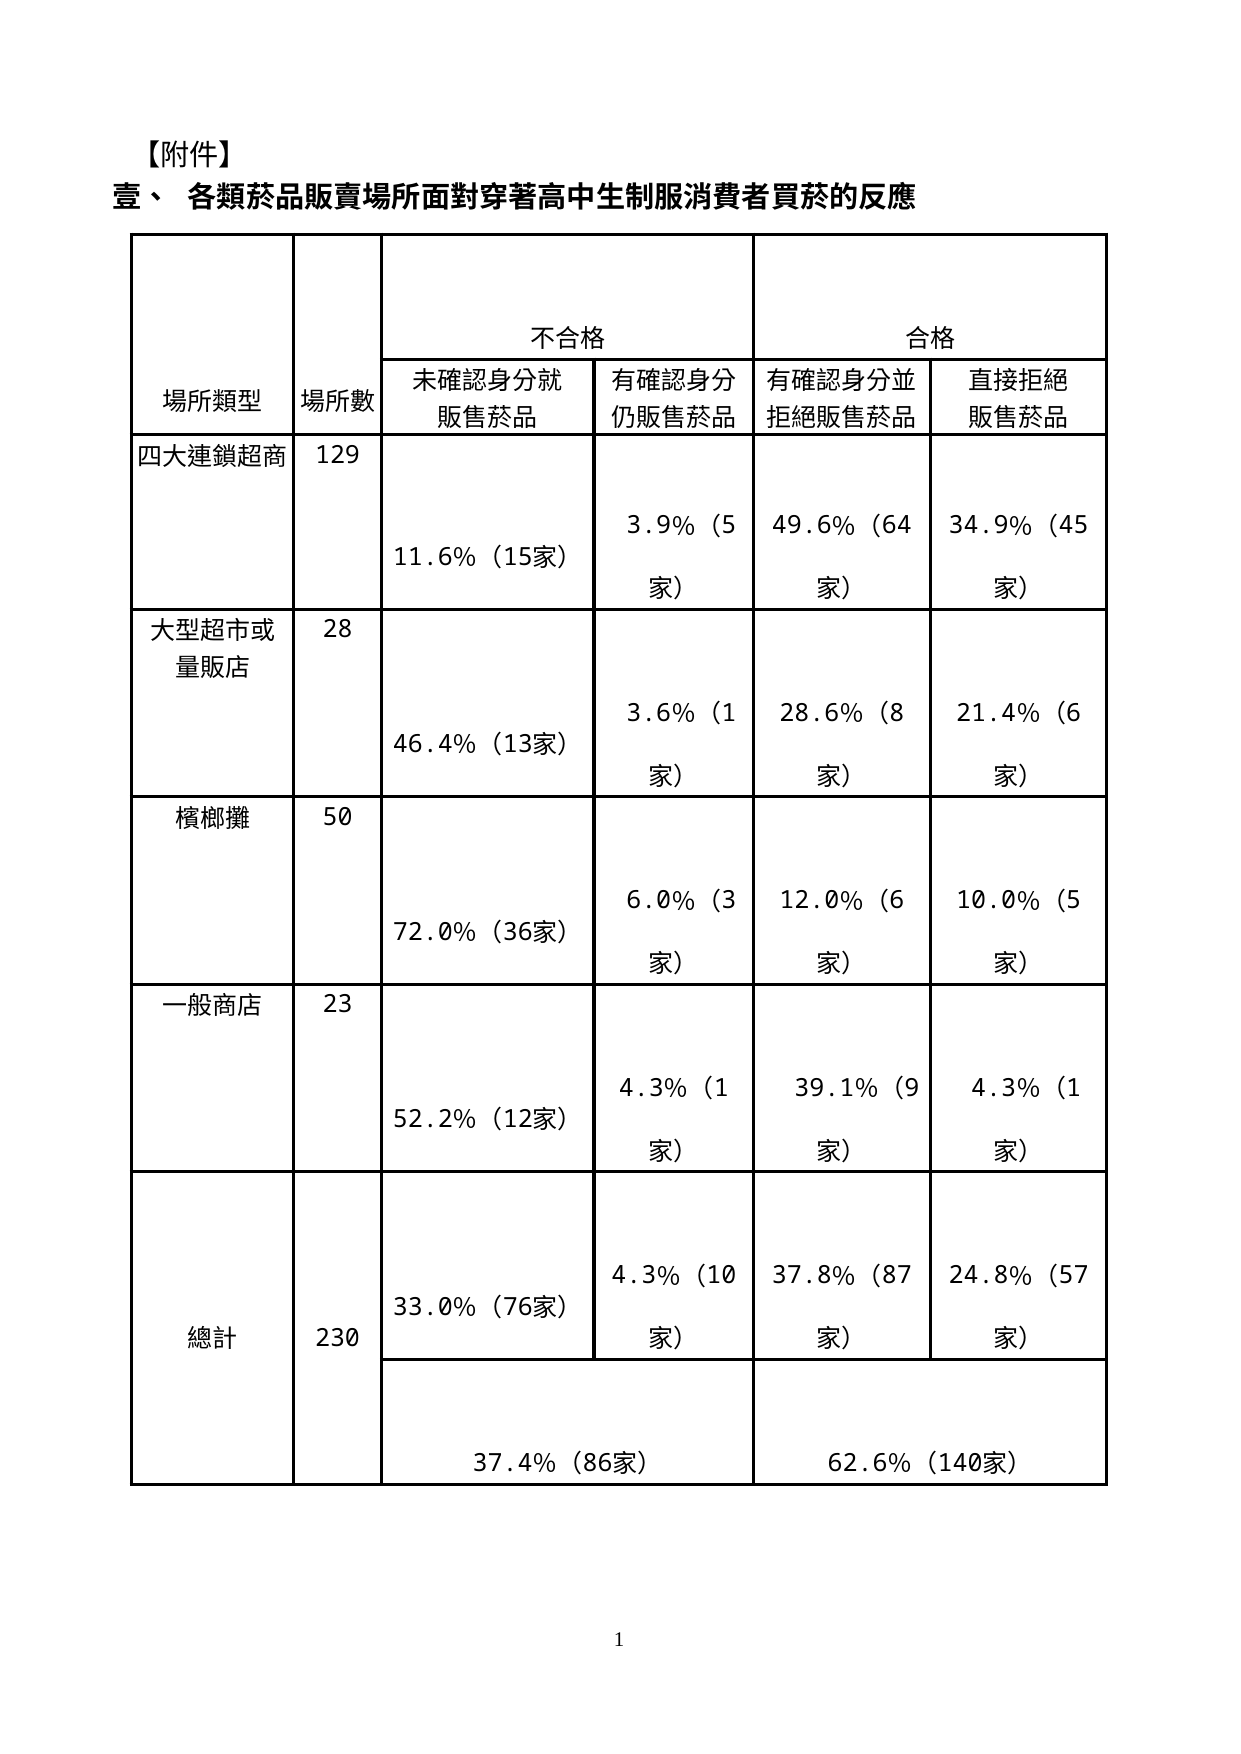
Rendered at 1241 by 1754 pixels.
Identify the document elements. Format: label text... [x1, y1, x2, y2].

table_cell 129 [295, 436, 380, 608]
table_cell 24.8％（57家） [932, 1173, 1105, 1358]
table_cell 33.0％（76家） [383, 1173, 592, 1358]
table_cell 72.0％（36家） [383, 798, 592, 983]
table_cell 4.3％（1家） [932, 986, 1105, 1170]
table_cell 50 [295, 798, 380, 983]
table_cell 6.0％（3家） [596, 798, 752, 983]
table_cell 4.3％（10家） [596, 1173, 752, 1358]
table_cell 37.4％（86家） [383, 1361, 752, 1483]
table_cell 39.1％（9家） [755, 986, 929, 1170]
table_cell 46.4％（13家） [383, 611, 592, 795]
table_cell 有確認身分 仍販售菸品 [596, 361, 752, 433]
table_cell 10.0％（5家） [932, 798, 1105, 983]
table_cell 直接拒絕 販售菸品 [932, 361, 1105, 433]
table_cell 未確認身分就 販售菸品 [383, 361, 592, 433]
table_header 合格 [755, 236, 1105, 358]
table_cell 11.6％（15家） [383, 436, 592, 608]
table_cell 28.6％（8家） [755, 611, 929, 795]
table_cell 4.3％（1家） [596, 986, 752, 1170]
list 各類菸品販賣場所面對穿著高中生制服消費者買菸的反應 [131, 174, 1106, 216]
table_cell 28 [295, 611, 380, 795]
table_cell 總計 [133, 1173, 292, 1483]
table_cell 52.2％（12家） [383, 986, 592, 1170]
table_cell 230 [295, 1173, 380, 1483]
text 【附件】 [131, 132, 1106, 174]
table_cell 一般商店 [133, 986, 292, 1170]
table_cell 檳榔攤 [133, 798, 292, 983]
table_cell 37.8％（87家） [755, 1173, 929, 1358]
table_cell 23 [295, 986, 380, 1170]
table_cell 34.9％（45家） [932, 436, 1105, 608]
table_header 場所數 [295, 236, 380, 433]
table_cell 21.4％（6家） [932, 611, 1105, 795]
table_cell 四大連鎖超商 [133, 436, 292, 608]
table_cell 3.6％（1家） [596, 611, 752, 795]
table_header 場所類型 [133, 236, 292, 433]
table_cell 大型超市或 量販店 [133, 611, 292, 795]
table_cell 49.6％（64家） [755, 436, 929, 608]
table_cell 12.0％（6家） [755, 798, 929, 983]
table_header 不合格 [383, 236, 752, 358]
table_cell 62.6％（140家） [755, 1361, 1105, 1483]
table_cell 3.9％（5家） [596, 436, 752, 608]
table_cell 有確認身分並拒絕販售菸品 [755, 361, 929, 433]
